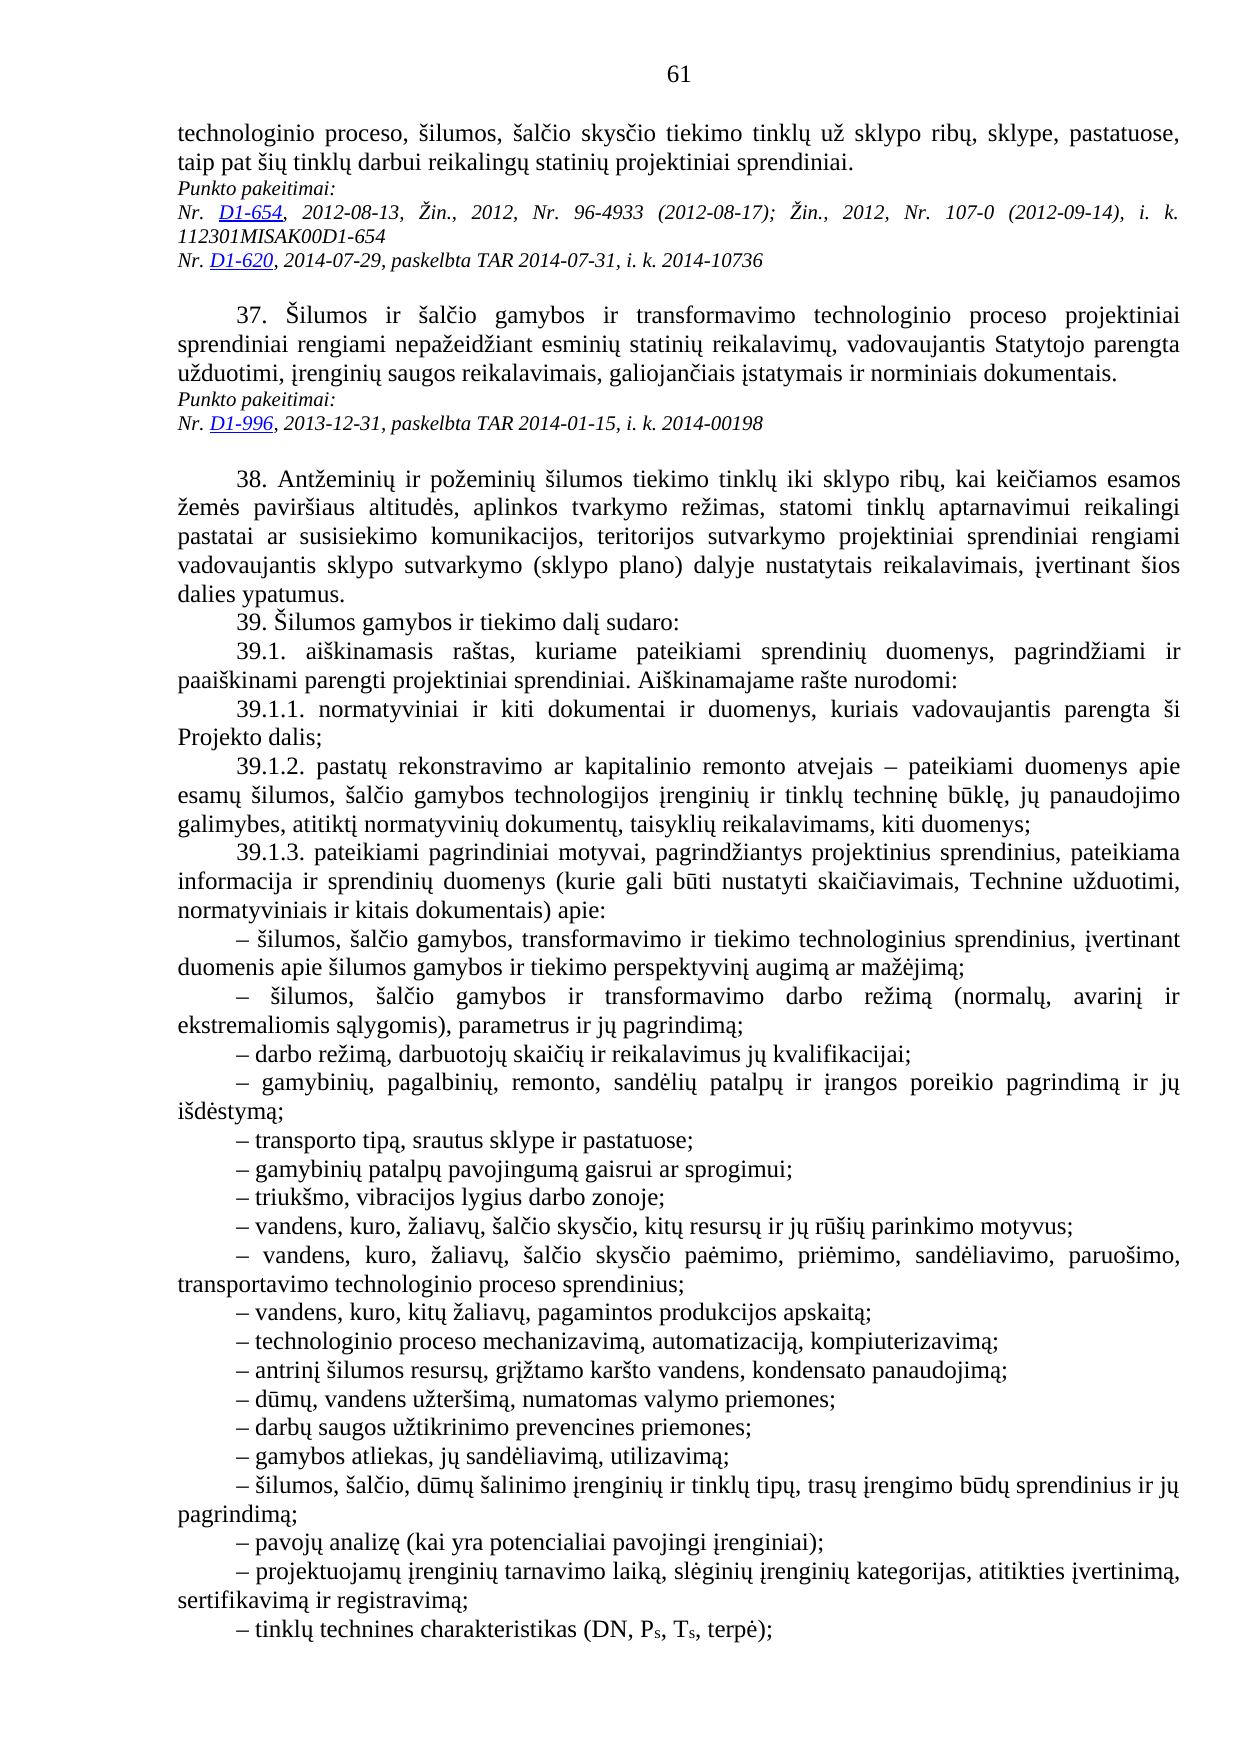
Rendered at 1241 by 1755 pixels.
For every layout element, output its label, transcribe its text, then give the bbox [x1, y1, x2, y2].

text – gamybos atliekas, jų sandėliavimą, utilizavimą; [177, 1441, 1181, 1470]
text – darbų saugos užtikrinimo prevencines priemones; [177, 1412, 1181, 1441]
text 38. Antžeminių ir požeminių šilumos tiekimo tinklų iki sklypo ribų, kai keičiamos esamos žemės paviršiaus altitudės, aplinkos tvarkymo režimas, statomi tinklų aptarnavimui reikalingi pastatai ar susisiekimo komunikacijos, teritorijos sutvarkymo projektiniai sprendiniai rengiami vadovaujantis sklypo sutvarkymo (sklypo plano) dalyje nustatytais reikalavimais, įvertinant šios dalies ypatumus. [177, 464, 1181, 607]
text – dūmų, vandens užteršimą, numatomas valymo priemones; [177, 1384, 1181, 1412]
text – triukšmo, vibracijos lygius darbo zonoje; [177, 1182, 1181, 1211]
text Nr. D1-620, 2014-07-29, paskelbta TAR 2014-07-31, i. k. 2014-10736 [177, 248, 1181, 272]
text – pavojų analizę (kai yra potencialiai pavojingi įrenginiai); [177, 1527, 1181, 1556]
text – darbo režimą, darbuotojų skaičių ir reikalavimus jų kvalifikacijai; [177, 1039, 1181, 1067]
text – tinklų technines charakteristikas (DN, Ps, Ts, terpė); [177, 1614, 1181, 1642]
text – šilumos, šalčio gamybos ir transformavimo darbo režimą (normalų, avarinį ir ekstremaliomis sąlygomis), parametrus ir jų pagrindimą; [177, 981, 1181, 1039]
text 39. Šilumos gamybos ir tiekimo dalį sudaro: [177, 607, 1181, 636]
text – gamybinių patalpų pavojingumą gaisrui ar sprogimui; [177, 1154, 1181, 1182]
text – antrinį šilumos resursų, grįžtamo karšto vandens, kondensato panaudojimą; [177, 1355, 1181, 1384]
text – transporto tipą, srautus sklype ir pastatuose; [177, 1125, 1181, 1154]
text – gamybinių, pagalbinių, remonto, sandėlių patalpų ir įrangos poreikio pagrindimą ir jų išdėstymą; [177, 1067, 1181, 1125]
text – projektuojamų įrenginių tarnavimo laiką, slėginių įrenginių kategorijas, atitikties įvertinimą, sertifikavimą ir registravimą; [177, 1556, 1181, 1614]
text – šilumos, šalčio gamybos, transformavimo ir tiekimo technologinius sprendinius, įvertinant duomenis apie šilumos gamybos ir tiekimo perspektyvinį augimą ar mažėjimą; [177, 924, 1181, 981]
text – šilumos, šalčio, dūmų šalinimo įrenginių ir tinklų tipų, trasų įrengimo būdų sprendinius ir jų pagrindimą; [177, 1470, 1181, 1527]
text Punkto pakeitimai: [177, 176, 1181, 200]
text 37. Šilumos ir šalčio gamybos ir transformavimo technologinio proceso projektiniai sprendiniai rengiami nepažeidžiant esminių statinių reikalavimų, vadovaujantis Statytojo parengta užduotimi, įrenginių saugos reikalavimais, galiojančiais įstatymais ir norminiais dokumentais. [177, 301, 1181, 387]
text Punkto pakeitimai: [177, 387, 1181, 411]
text Nr. D1-996, 2013-12-31, paskelbta TAR 2014-01-15, i. k. 2014-00198 [177, 411, 1181, 435]
text 39.1.3. pateikiami pagrindiniai motyvai, pagrindžiantys projektinius sprendinius, pateikiama informacija ir sprendinių duomenys (kurie gali būti nustatyti skaičiavimais, Technine užduotimi, normatyviniais ir kitais dokumentais) apie: [177, 837, 1181, 924]
text 39.1.1. normatyviniai ir kiti dokumentai ir duomenys, kuriais vadovaujantis parengta ši Projekto dalis; [177, 694, 1181, 751]
text technologinio proceso, šilumos, šalčio skysčio tiekimo tinklų už sklypo ribų, sklype, pastatuose, taip pat šių tinklų darbui reikalingų statinių projektiniai sprendiniai. [177, 118, 1181, 176]
text – technologinio proceso mechanizavimą, automatizaciją, kompiuterizavimą; [177, 1326, 1181, 1355]
text – vandens, kuro, kitų žaliavų, pagamintos produkcijos apskaitą; [177, 1297, 1181, 1326]
text Nr. D1-654, 2012-08-13, Žin., 2012, Nr. 96-4933 (2012-08-17); Žin., 2012, Nr. 107-0 (2012-09-14), i. k. 112301MISAK00D1-654 [177, 200, 1181, 248]
text 39.1. aiškinamasis raštas, kuriame pateikiami sprendinių duomenys, pagrindžiami ir paaiškinami parengti projektiniai sprendiniai. Aiškinamajame rašte nurodomi: [177, 636, 1181, 694]
text – vandens, kuro, žaliavų, šalčio skysčio paėmimo, priėmimo, sandėliavimo, paruošimo, transportavimo technologinio proceso sprendinius; [177, 1240, 1181, 1297]
text 39.1.2. pastatų rekonstravimo ar kapitalinio remonto atvejais – pateikiami duomenys apie esamų šilumos, šalčio gamybos technologijos įrenginių ir tinklų techninę būklę, jų panaudojimo galimybes, atitiktį normatyvinių dokumentų, taisyklių reikalavimams, kiti duomenys; [177, 751, 1181, 837]
text – vandens, kuro, žaliavų, šalčio skysčio, kitų resursų ir jų rūšių parinkimo motyvus; [177, 1211, 1181, 1240]
